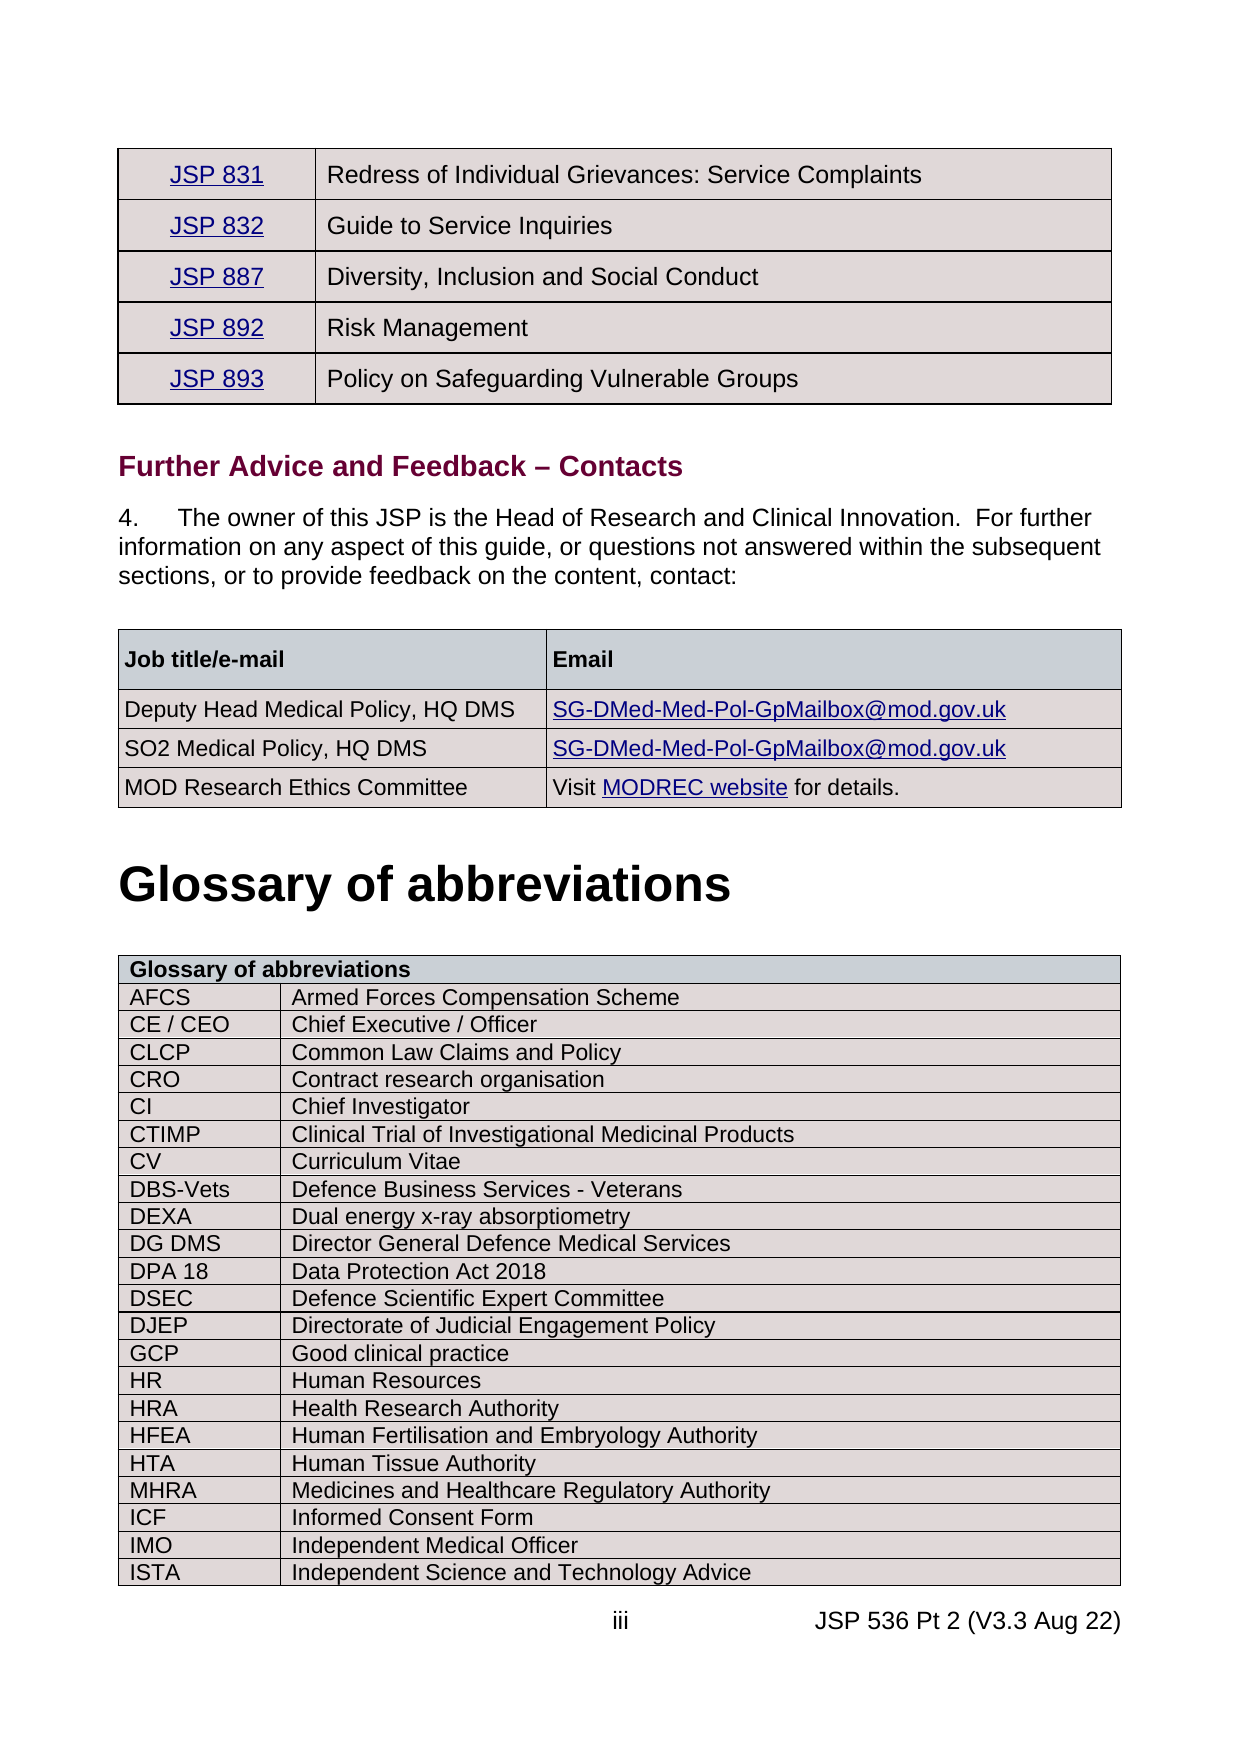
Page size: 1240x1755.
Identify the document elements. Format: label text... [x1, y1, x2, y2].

table_cell CTIMP [119, 1121, 280, 1147]
table_cell JSP 831 [119, 149, 315, 199]
table_cell DBS-Vets [119, 1176, 280, 1202]
table_cell Diversity, Inclusion and Social Conduct [316, 252, 1111, 301]
table_cell MHRA [119, 1477, 280, 1503]
table_cell Human Resources [281, 1367, 1120, 1394]
table_cell Director General Defence Medical Services [281, 1230, 1120, 1257]
table_cell DJEP [119, 1313, 280, 1339]
table_cell ISTA [119, 1559, 280, 1585]
table_cell Defence Scientific Expert Committee [281, 1285, 1120, 1311]
table_cell Human Fertilisation and Embryology Authority [281, 1422, 1120, 1448]
table_cell CE / CEO [119, 1011, 280, 1037]
table_cell JSP 887 [119, 252, 315, 301]
table_cell DEXA [119, 1203, 280, 1229]
table_header Job title/e-mail [119, 630, 546, 689]
table_cell CRO [119, 1066, 280, 1092]
table_cell Policy on Safeguarding Vulnerable Groups [316, 354, 1111, 403]
table_cell HTA [119, 1450, 280, 1476]
text 4. The owner of this JSP is the Head of Research and Clinical Innovation. For further information on any aspect of this guide, or questions not answered within the subsequent sections, or to provide feedback on the content, contact: [118, 503, 1121, 589]
table_cell Dual energy x-ray absorptiometry [281, 1203, 1120, 1229]
table_cell Clinical Trial of Investigational Medicinal Products [281, 1121, 1120, 1147]
table_cell DPA 18 [119, 1258, 280, 1284]
table_cell HR [119, 1367, 280, 1394]
table_cell Chief Executive / Officer [281, 1011, 1120, 1037]
table_header Glossary of abbreviations [119, 956, 1120, 983]
table_cell Medicines and Healthcare Regulatory Authority [281, 1477, 1120, 1503]
table_cell Contract research organisation [281, 1066, 1120, 1092]
table_cell Chief Investigator [281, 1093, 1120, 1120]
table_cell HRA [119, 1395, 280, 1421]
table_cell HFEA [119, 1422, 280, 1448]
table_cell Independent Science and Technology Advice [281, 1559, 1120, 1585]
table_cell Visit MODREC website for details. [547, 768, 1121, 807]
table_cell DSEC [119, 1285, 280, 1311]
table_cell CLCP [119, 1039, 280, 1065]
table_cell CV [119, 1148, 280, 1174]
table_cell SO2 Medical Policy, HQ DMS [119, 729, 546, 767]
subtitle Further Advice and Feedback – Contacts [118, 449, 1121, 482]
table_cell IMO [119, 1532, 280, 1558]
table_cell ICF [119, 1504, 280, 1531]
table_cell Independent Medical Officer [281, 1532, 1120, 1558]
table_cell Good clinical practice [281, 1340, 1120, 1366]
table_cell Informed Consent Form [281, 1504, 1120, 1531]
table_cell Defence Business Services - Veterans [281, 1176, 1120, 1202]
table_cell Common Law Claims and Policy [281, 1039, 1120, 1065]
table_cell Data Protection Act 2018 [281, 1258, 1120, 1284]
table_cell CI [119, 1093, 280, 1120]
subtitle Glossary of abbreviations [118, 855, 1121, 912]
table_cell MOD Research Ethics Committee [119, 768, 546, 807]
table_header Email [547, 630, 1121, 689]
table_cell Health Research Authority [281, 1395, 1120, 1421]
table_cell Risk Management [316, 303, 1111, 352]
table_cell DG DMS [119, 1230, 280, 1257]
table_cell AFCS [119, 984, 280, 1010]
table_cell Curriculum Vitae [281, 1148, 1120, 1174]
table_cell Deputy Head Medical Policy, HQ DMS [119, 690, 546, 728]
table_cell GCP [119, 1340, 280, 1366]
table_cell JSP 892 [119, 303, 315, 352]
table_cell Guide to Service Inquiries [316, 200, 1111, 250]
table_cell Redress of Individual Grievances: Service Complaints [316, 149, 1111, 199]
table_cell SG-DMed-Med-Pol-GpMailbox@mod.gov.uk [547, 690, 1121, 728]
table_cell SG-DMed-Med-Pol-GpMailbox@mod.gov.uk [547, 729, 1121, 767]
table_cell Armed Forces Compensation Scheme [281, 984, 1120, 1010]
table_cell Directorate of Judicial Engagement Policy [281, 1313, 1120, 1339]
table_cell JSP 832 [119, 200, 315, 250]
table_cell Human Tissue Authority [281, 1450, 1120, 1476]
table_cell JSP 893 [119, 354, 315, 403]
